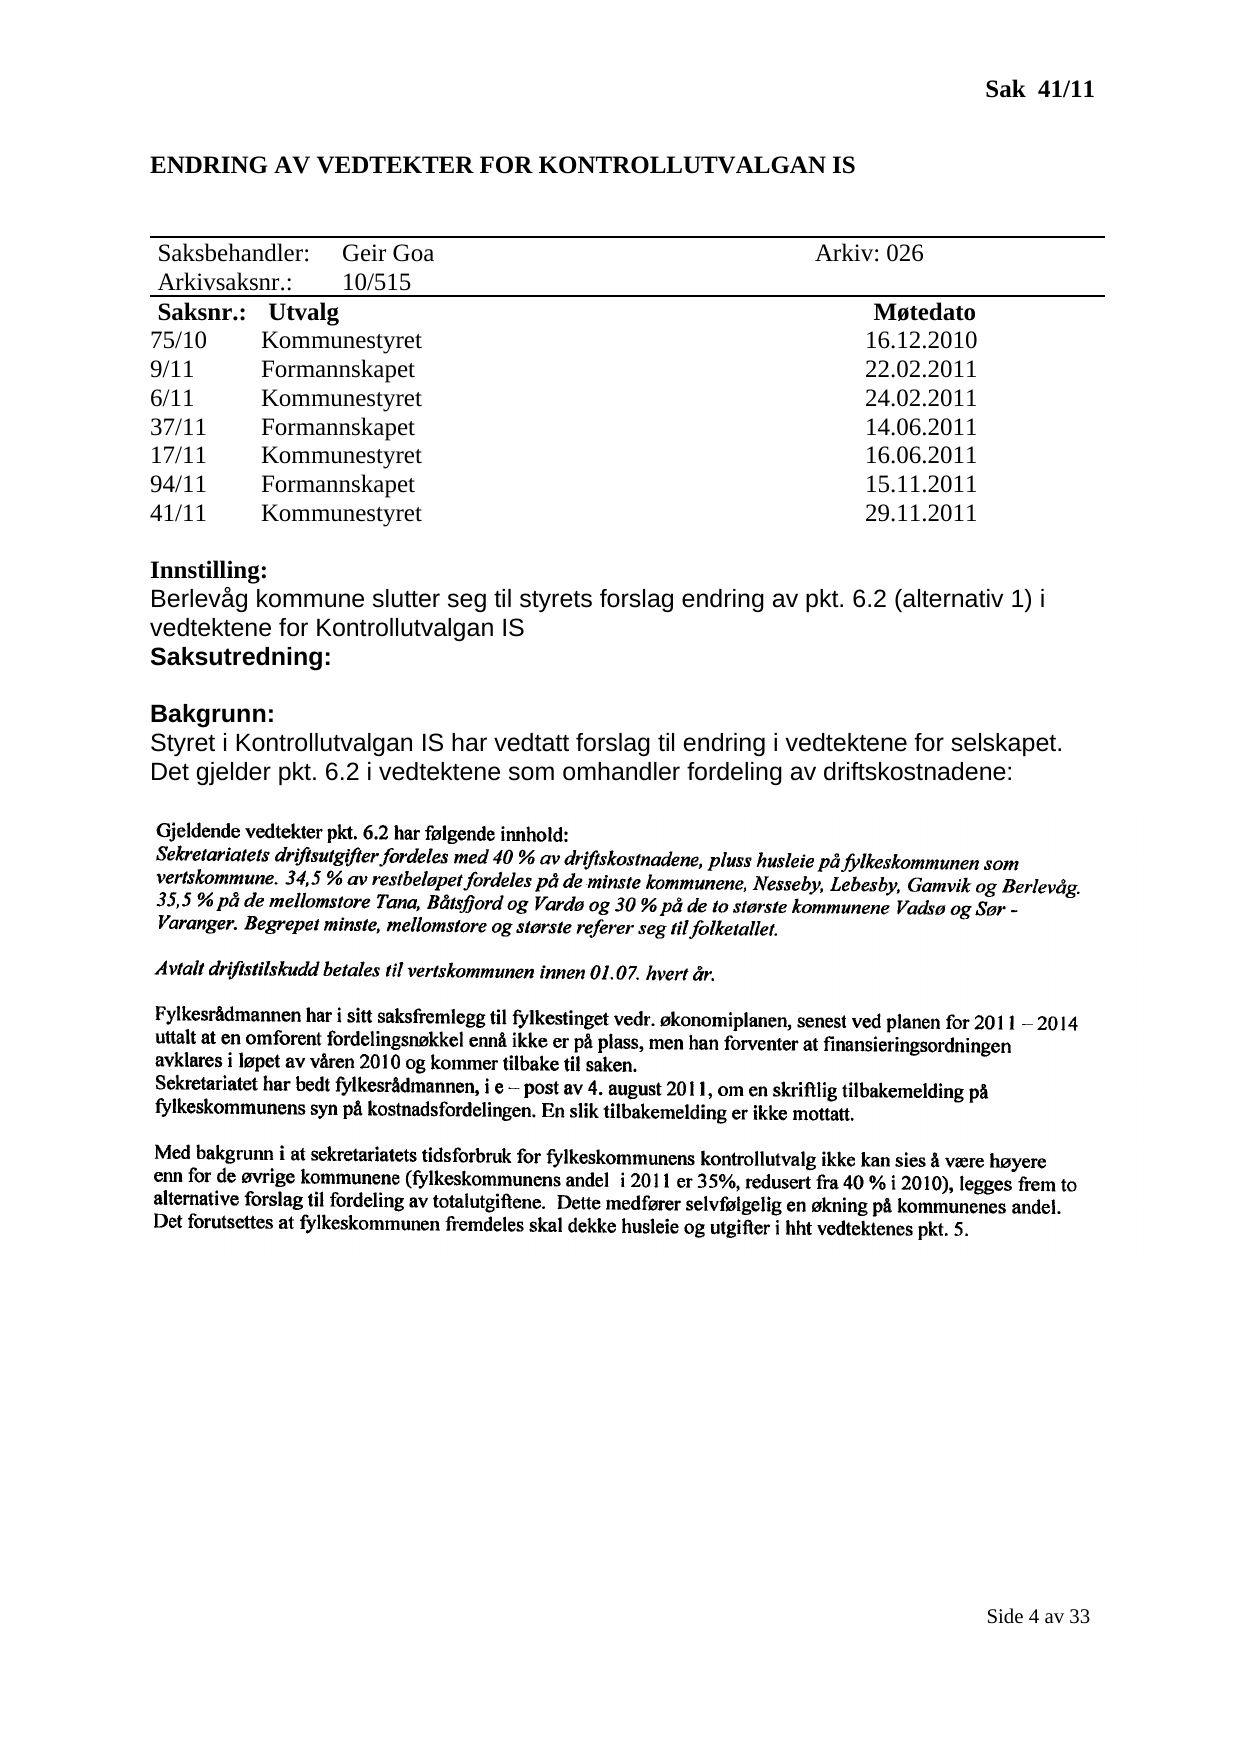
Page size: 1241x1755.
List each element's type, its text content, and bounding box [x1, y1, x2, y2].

text 9/11 Formannskapet 22.02.2011 [150, 354, 1100, 383]
text Berlevåg kommune slutter seg til styrets forslag endring av pkt. 6.2 (alternativ 1) i vedtektene for Kontrollutvalgan IS [150, 584, 1100, 642]
table_header [1105, 236, 1115, 267]
table_header Geir Goa [335, 238, 807, 267]
table_cell Arkivsaksnr.: [150, 267, 334, 295]
text 94/11 Formannskapet 15.11.2011 [150, 469, 1100, 498]
table_header Saksbehandler: [150, 238, 334, 267]
table_cell Utvalg [261, 297, 866, 326]
text Styret i Kontrollutvalgan IS har vedtatt forslag til endring i vedtektene for selskapet. Det gjelder pkt. 6.2 i vedtektene som omhandler fordeling av driftskostnadene: [150, 728, 1100, 786]
text 6/11 Kommunestyret 24.02.2011 [150, 383, 1100, 412]
text 37/11 Formannskapet 14.06.2011 [150, 412, 1100, 441]
text Saksutredning: [150, 642, 1100, 671]
text 17/11 Kommunestyret 16.06.2011 [150, 441, 1100, 469]
table_cell Saksnr.: [150, 297, 261, 326]
text 75/10 Kommunestyret 16.12.2010 [150, 326, 1100, 354]
text ENDRING AV VEDTEKTER FOR KONTROLLUTVALGAN IS [150, 150, 1100, 179]
text 41/11 Kommunestyret 29.11.2011 [150, 498, 1100, 527]
table_cell [808, 267, 1104, 295]
text Bakgrunn: [150, 699, 1100, 728]
table_cell [576, 267, 807, 295]
table_cell 10/515 [335, 267, 576, 295]
text Innstilling: [150, 556, 1100, 584]
table_cell [1105, 267, 1115, 295]
table_cell Møtedato [866, 295, 1115, 326]
table_header Arkiv: 026 [808, 238, 1104, 267]
